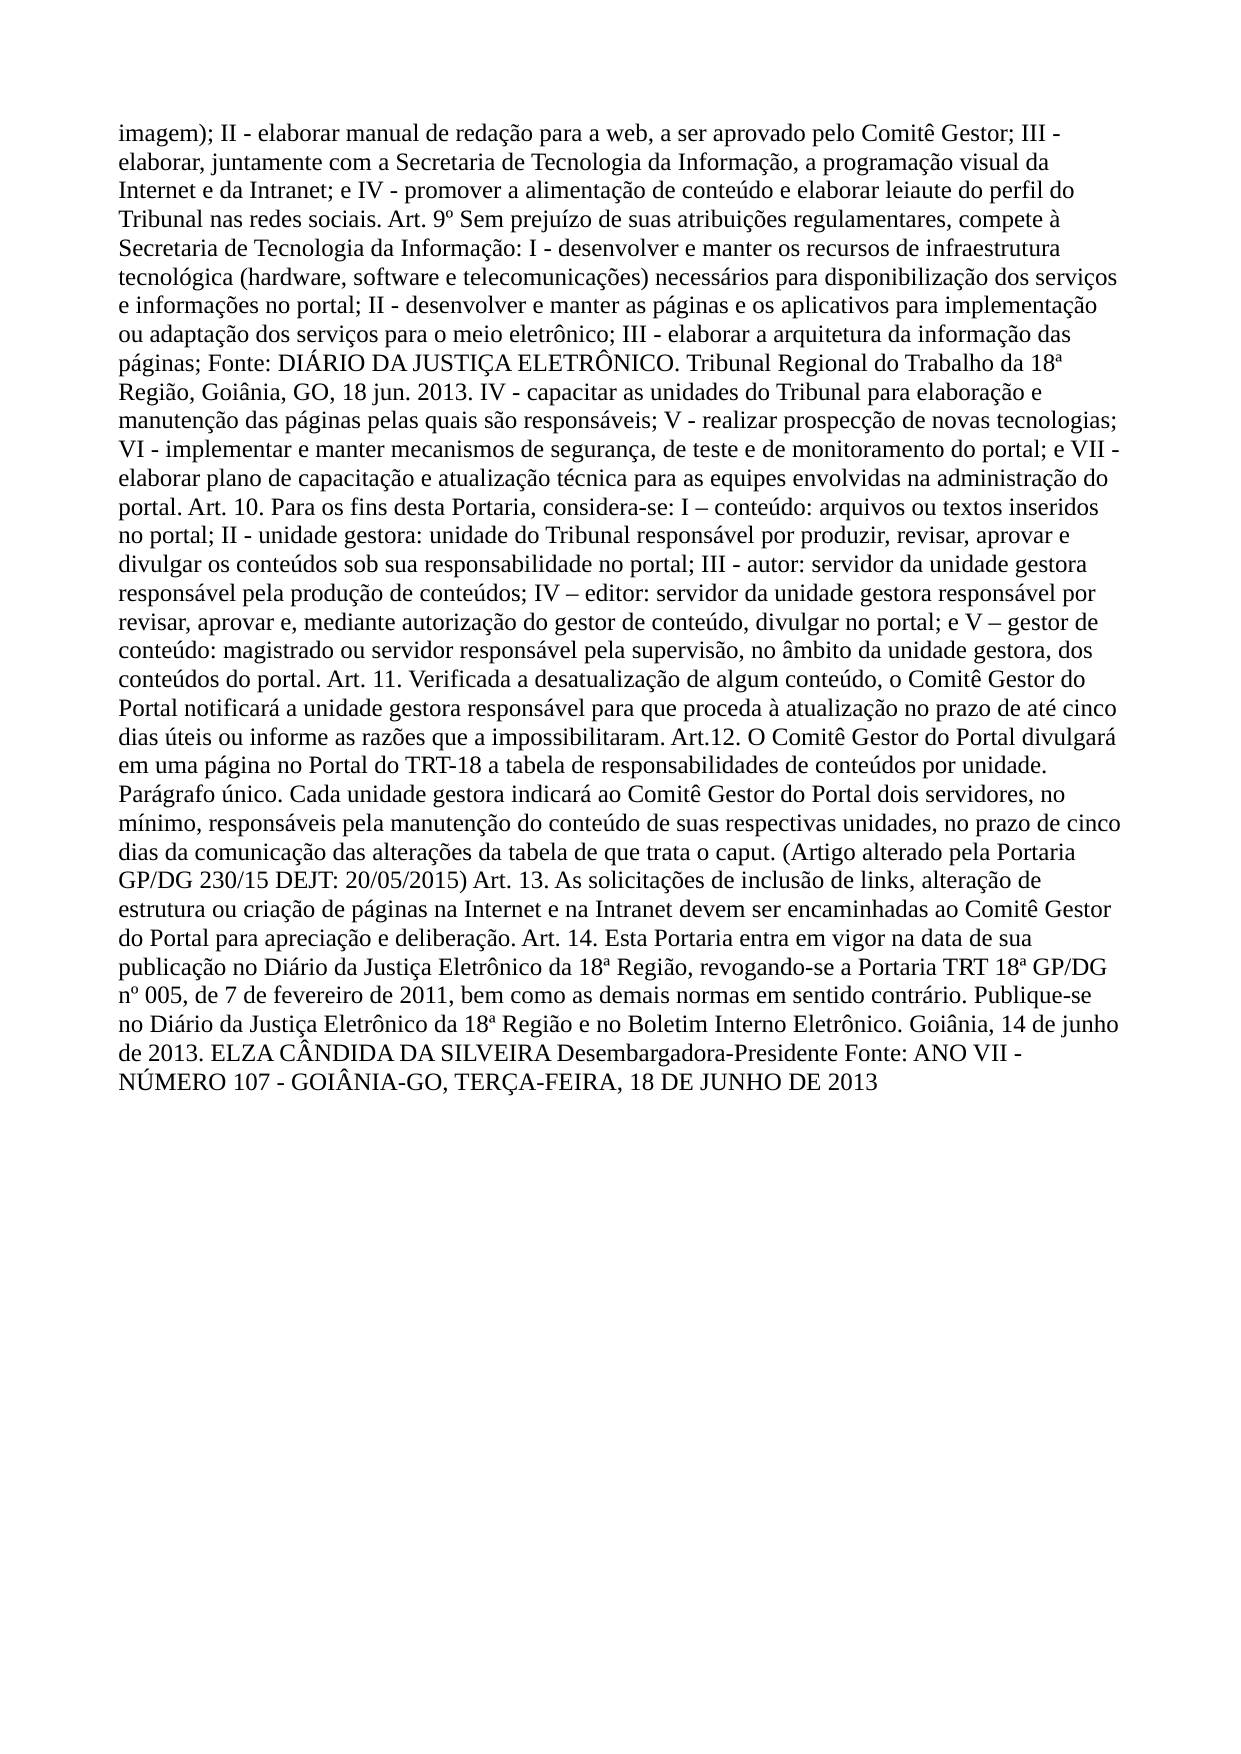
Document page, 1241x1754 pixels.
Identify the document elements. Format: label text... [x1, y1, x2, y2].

text imagem); II - elaborar manual de redação para a web, a ser aprovado pelo Comitê Gestor; III - elaborar, juntamente com a Secretaria de Tecnologia da Informação, a programação visual da Internet e da Intranet; e IV - promover a alimentação de conteúdo e elaborar leiaute do perfil do Tribunal nas redes sociais. Art. 9º Sem prejuízo de suas atribuições regulamentares, compete à Secretaria de Tecnologia da Informação: I - desenvolver e manter os recursos de infraestrutura tecnológica (hardware, software e telecomunicações) necessários para disponibilização dos serviços e informações no portal; II - desenvolver e manter as páginas e os aplicativos para implementação ou adaptação dos serviços para o meio eletrônico; III - elaborar a arquitetura da informação das páginas; Fonte: DIÁRIO DA JUSTIÇA ELETRÔNICO. Tribunal Regional do Trabalho da 18ª Região, Goiânia, GO, 18 jun. 2013. IV - capacitar as unidades do Tribunal para elaboração e manutenção das páginas pelas quais são responsáveis; V - realizar prospecção de novas tecnologias; VI - implementar e manter mecanismos de segurança, de teste e de monitoramento do portal; e VII - elaborar plano de capacitação e atualização técnica para as equipes envolvidas na administração do portal. Art. 10. Para os fins desta Portaria, considera-se: I – conteúdo: arquivos ou textos inseridos no portal; II - unidade gestora: unidade do Tribunal responsável por produzir, revisar, aprovar e divulgar os conteúdos sob sua responsabilidade no portal; III - autor: servidor da unidade gestora responsável pela produção de conteúdos; IV – editor: servidor da unidade gestora responsável por revisar, aprovar e, mediante autorização do gestor de conteúdo, divulgar no portal; e V – gestor de conteúdo: magistrado ou servidor responsável pela supervisão, no âmbito da unidade gestora, dos conteúdos do portal. Art. 11. Verificada a desatualização de algum conteúdo, o Comitê Gestor do Portal notificará a unidade gestora responsável para que proceda à atualização no prazo de até cinco dias úteis ou informe as razões que a impossibilitaram. Art.12. O Comitê Gestor do Portal divulgará em uma página no Portal do TRT-18 a tabela de responsabilidades de conteúdos por unidade. Parágrafo único. Cada unidade gestora indicará ao Comitê Gestor do Portal dois servidores, no mínimo, responsáveis pela manutenção do conteúdo de suas respectivas unidades, no prazo de cinco dias da comunicação das alterações da tabela de que trata o caput. (Artigo alterado pela Portaria GP/DG 230/15 DEJT: 20/05/2015) Art. 13. As solicitações de inclusão de links, alteração de estrutura ou criação de páginas na Internet e na Intranet devem ser encaminhadas ao Comitê Gestor do Portal para apreciação e deliberação. Art. 14. Esta Portaria entra em vigor na data de sua publicação no Diário da Justiça Eletrônico da 18ª Região, revogando-se a Portaria TRT 18ª GP/DG nº 005, de 7 de fevereiro de 2011, bem como as demais normas em sentido contrário. Publique-se no Diário da Justiça Eletrônico da 18ª Região e no Boletim Interno Eletrônico. Goiânia, 14 de junho de 2013. ELZA CÂNDIDA DA SILVEIRA Desembargadora-Presidente Fonte: ANO VII - NÚMERO 107 - GOIÂNIA-GO, TERÇA-FEIRA, 18 DE JUNHO DE 2013 [118, 118, 1122, 1096]
